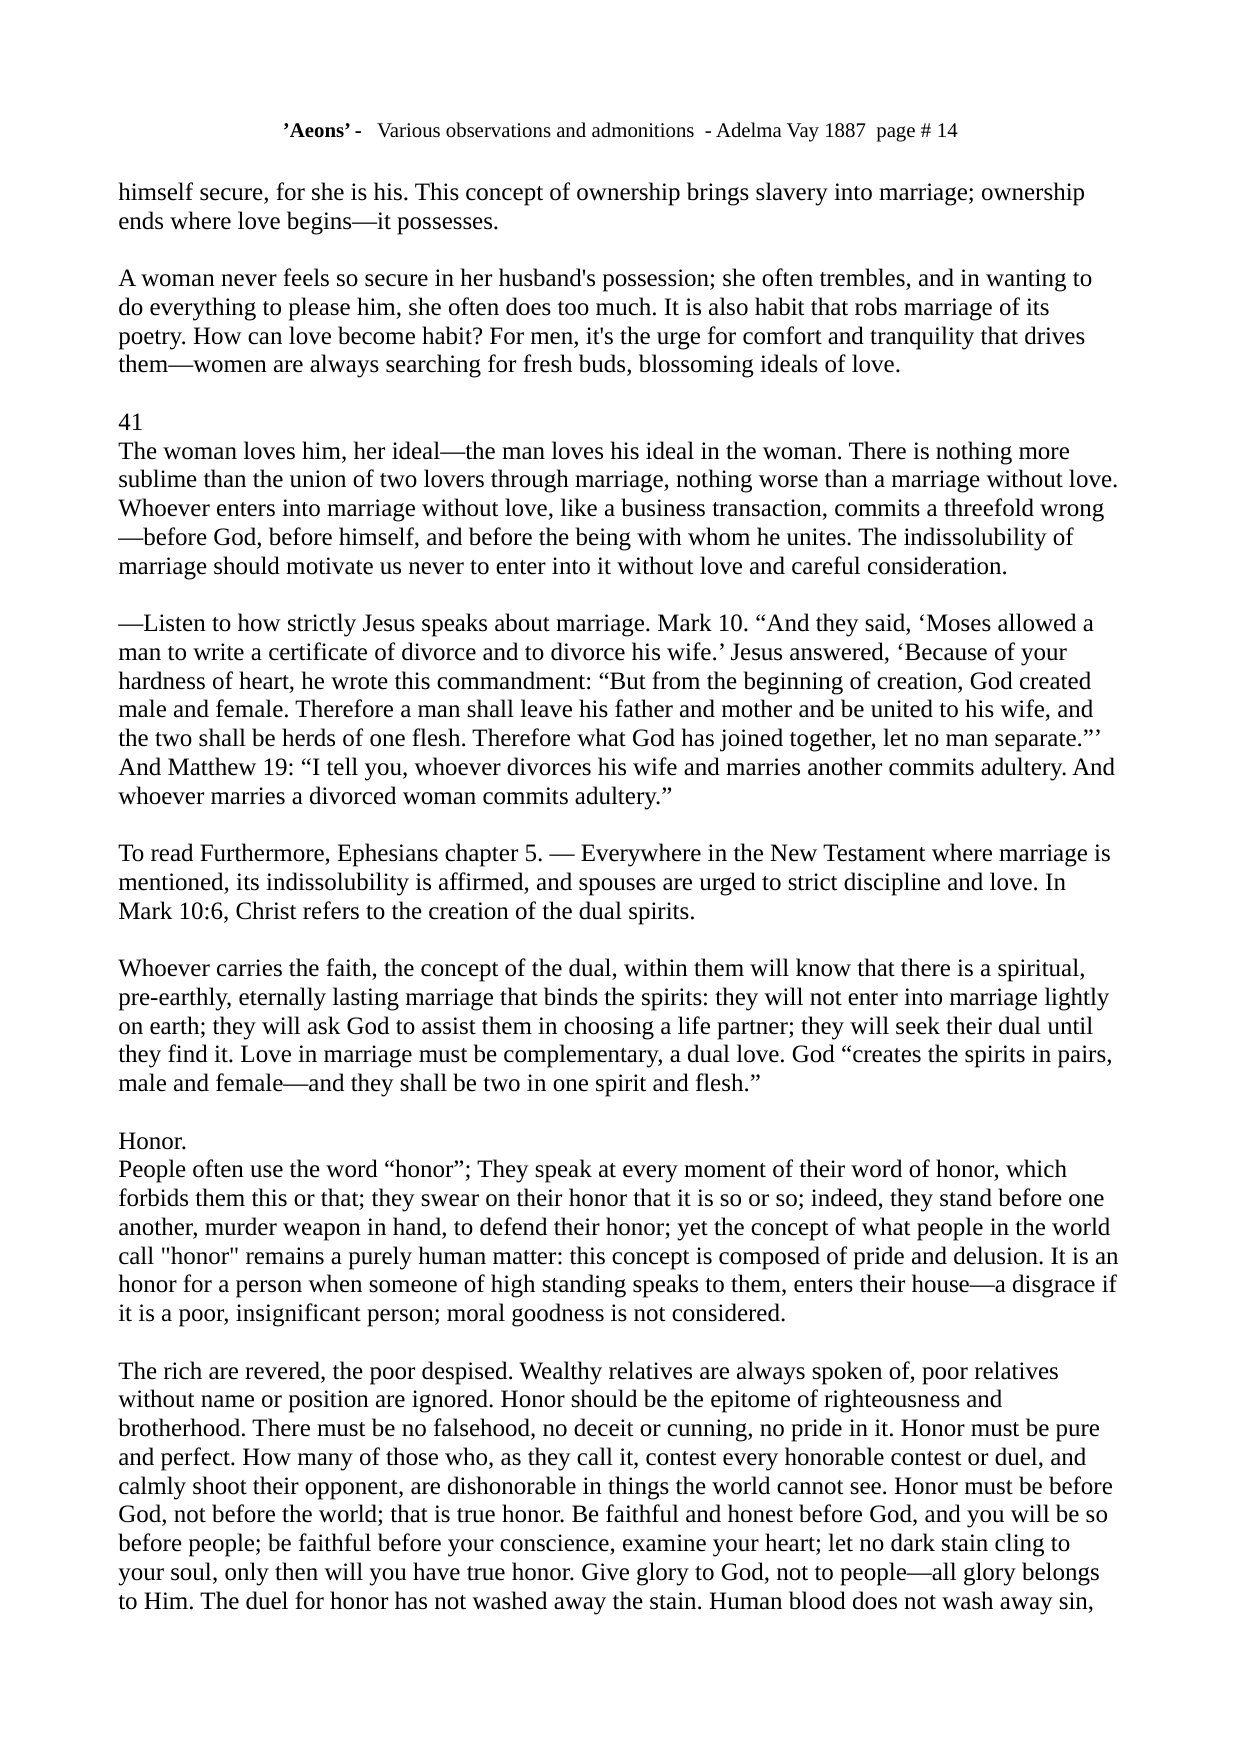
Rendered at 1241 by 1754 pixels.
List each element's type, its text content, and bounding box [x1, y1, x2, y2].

text Whoever carries the faith, the concept of the dual, within them will know that there is a spiritual, pre-earthly, eternally lasting marriage that binds the spirits: they will not enter into marriage lightly on earth; they will ask God to assist them in choosing a life partner; they will seek their dual until they find it. Love in marriage must be complementary, a dual love. God “creates the spirits in pairs, male and female—and they shall be two in one spirit and flesh.” [118, 953, 1122, 1097]
text himself secure, for she is his. This concept of ownership brings slavery into marriage; ownership ends where love begins—it possesses. [118, 177, 1122, 234]
text Honor. [118, 1126, 1122, 1154]
text A woman never feels so secure in her husband's possession; she often trembles, and in wanting to do everything to please him, she often does too much. It is also habit that robs marriage of its poetry. How can love become habit? For men, it's the urge for comfort and tranquility that drives them—women are always searching for fresh buds, blossoming ideals of love. [118, 263, 1122, 378]
text The woman loves him, her ideal—the man loves his ideal in the woman. There is nothing more sublime than the union of two lovers through marriage, nothing worse than a marriage without love. Whoever enters into marriage without love, like a business transaction, commits a threefold wrong—before God, before himself, and before the being with whom he unites. The indissolubility of marriage should motivate us never to enter into it without love and careful consideration. [118, 436, 1122, 579]
text 41 [118, 407, 1122, 436]
text The rich are revered, the poor despised. Wealthy relatives are always spoken of, poor relatives without name or position are ignored. Honor should be the epitome of righteousness and brotherhood. There must be no falsehood, no deceit or cunning, no pride in it. Honor must be pure and perfect. How many of those who, as they call it, contest every honorable contest or duel, and calmly shoot their opponent, are dishonorable in things the world cannot see. Honor must be before God, not before the world; that is true honor. Be faithful and honest before God, and you will be so before people; be faithful before your conscience, examine your heart; let no dark stain cling to your soul, only then will you have true honor. Give glory to God, not to people—all glory belongs to Him. The duel for honor has not washed away the stain. Human blood does not wash away sin, [118, 1356, 1122, 1614]
text People often use the word “honor”; They speak at every moment of their word of honor, which forbids them this or that; they swear on their honor that it is so or so; indeed, they stand before one another, murder weapon in hand, to defend their honor; yet the concept of what people in the world call "honor" remains a purely human matter: this concept is composed of pride and delusion. It is an honor for a person when someone of high standing speaks to them, enters their house—a disgrace if it is a poor, insignificant person; moral goodness is not considered. [118, 1154, 1122, 1327]
text To read Furthermore, Ephesians chapter 5. — Everywhere in the New Testament where marriage is mentioned, its indissolubility is affirmed, and spouses are urged to strict discipline and love. In Mark 10:6, Christ refers to the creation of the dual spirits. [118, 838, 1122, 924]
text —Listen to how strictly Jesus speaks about marriage. Mark 10. “And they said, ‘Moses allowed a man to write a certificate of divorce and to divorce his wife.’ Jesus answered, ‘Because of your hardness of heart, he wrote this commandment: “But from the beginning of creation, God created male and female. Therefore a man shall leave his father and mother and be united to his wife, and the two shall be herds of one flesh. Therefore what God has joined together, let no man separate.”’ And Matthew 19: “I tell you, whoever divorces his wife and marries another commits adultery. And whoever marries a divorced woman commits adultery.” [118, 608, 1122, 809]
